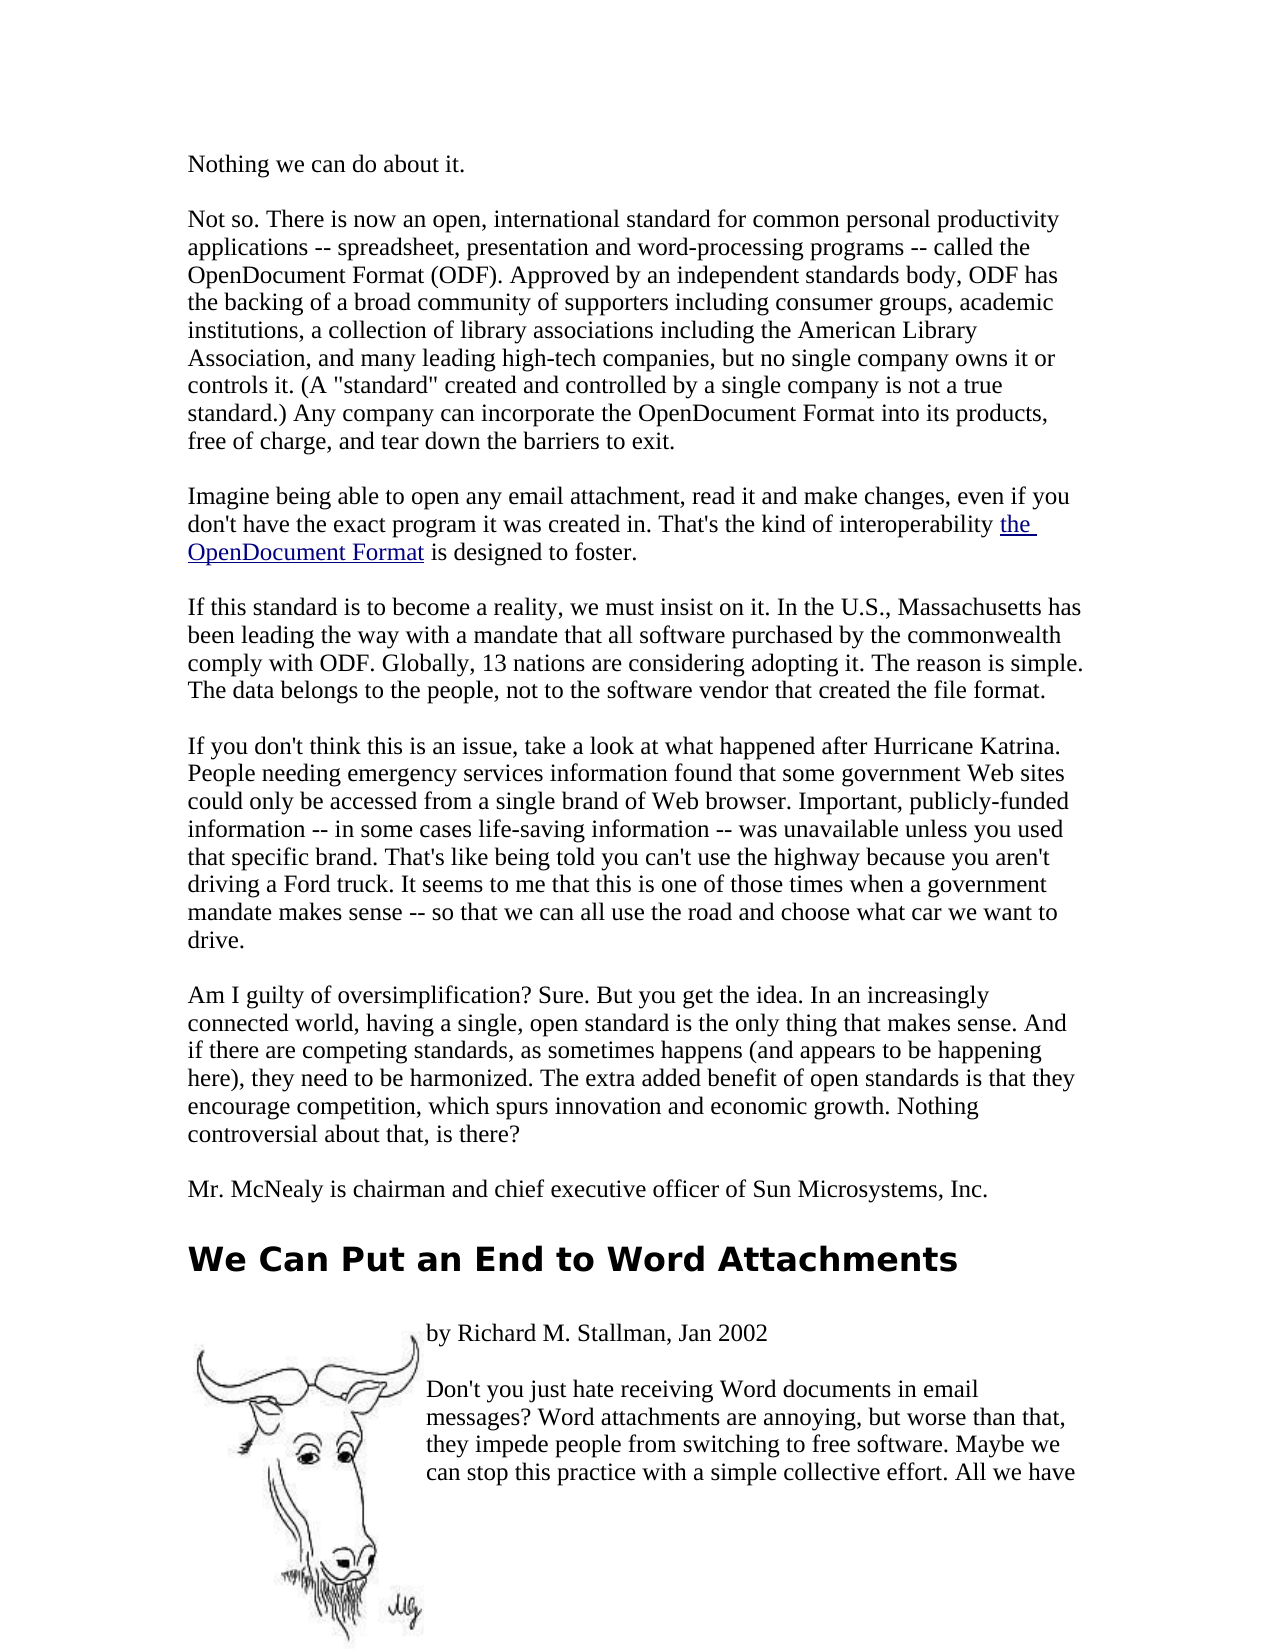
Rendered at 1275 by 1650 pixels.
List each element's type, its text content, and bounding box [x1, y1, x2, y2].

text Nothing we can do about it. Not so. There is now an open, international standard for common personal productivity applications -- spreadsheet, presentation and word-processing programs -- called the OpenDocument Format (ODF). Approved by an independent standards body, ODF has the backing of a broad community of supporters including consumer groups, academic institutions, a collection of library associations including the American Library Association, and many leading high-tech companies, but no single company owns it or controls it. (A "standard" created and controlled by a single company is not a true standard.) Any company can incorporate the OpenDocument Format into its products, free of charge, and tear down the barriers to exit. Imagine being able to open any email attachment, read it and make changes, even if you don't have the exact program it was created in. That's the kind of interoperability the OpenDocument Format is designed to foster. If this standard is to become a reality, we must insist on it. In the U.S., Massachusetts has been leading the way with a mandate that all software purchased by the commonwealth comply with ODF. Globally, 13 nations are considering adopting it. The reason is simple. The data belongs to the people, not to the software vendor that created the file format. If you don't think this is an issue, take a look at what happened after Hurricane Katrina. People needing emergency services information found that some government Web sites could only be accessed from a single brand of Web browser. Important, publicly-funded information -- in some cases life-saving information -- was unavailable unless you used that specific brand. That's like being told you can't use the highway because you aren't driving a Ford truck. It seems to me that this is one of those times when a government mandate makes sense -- so that we can all use the road and choose what car we want to drive. Am I guilty of oversimplification? Sure. But you get the idea. In an increasingly connected world, having a single, open standard is the only thing that makes sense. And if there are competing standards, as sometimes happens (and appears to be happening here), they need to be harmonized. The extra added benefit of open standards is that they encourage competition, which spurs innovation and economic growth. Nothing controversial about that, is there? Mr. McNealy is chairman and chief executive officer of Sun Microsystems, Inc. [187, 150, 1087, 1203]
text Don't you just hate receiving Word documents in email messages? Word attachments are annoying, but worse than that, they impede people from switching to free software. Maybe we can stop this practice with a simple collective effort. All we have [426, 1375, 1087, 1486]
text by Richard M. Stallman, Jan 2002 [187, 1319, 1087, 1347]
subtitle We Can Put an End to Word Attachments [187, 1240, 1087, 1279]
picture [193, 1331, 425, 1649]
